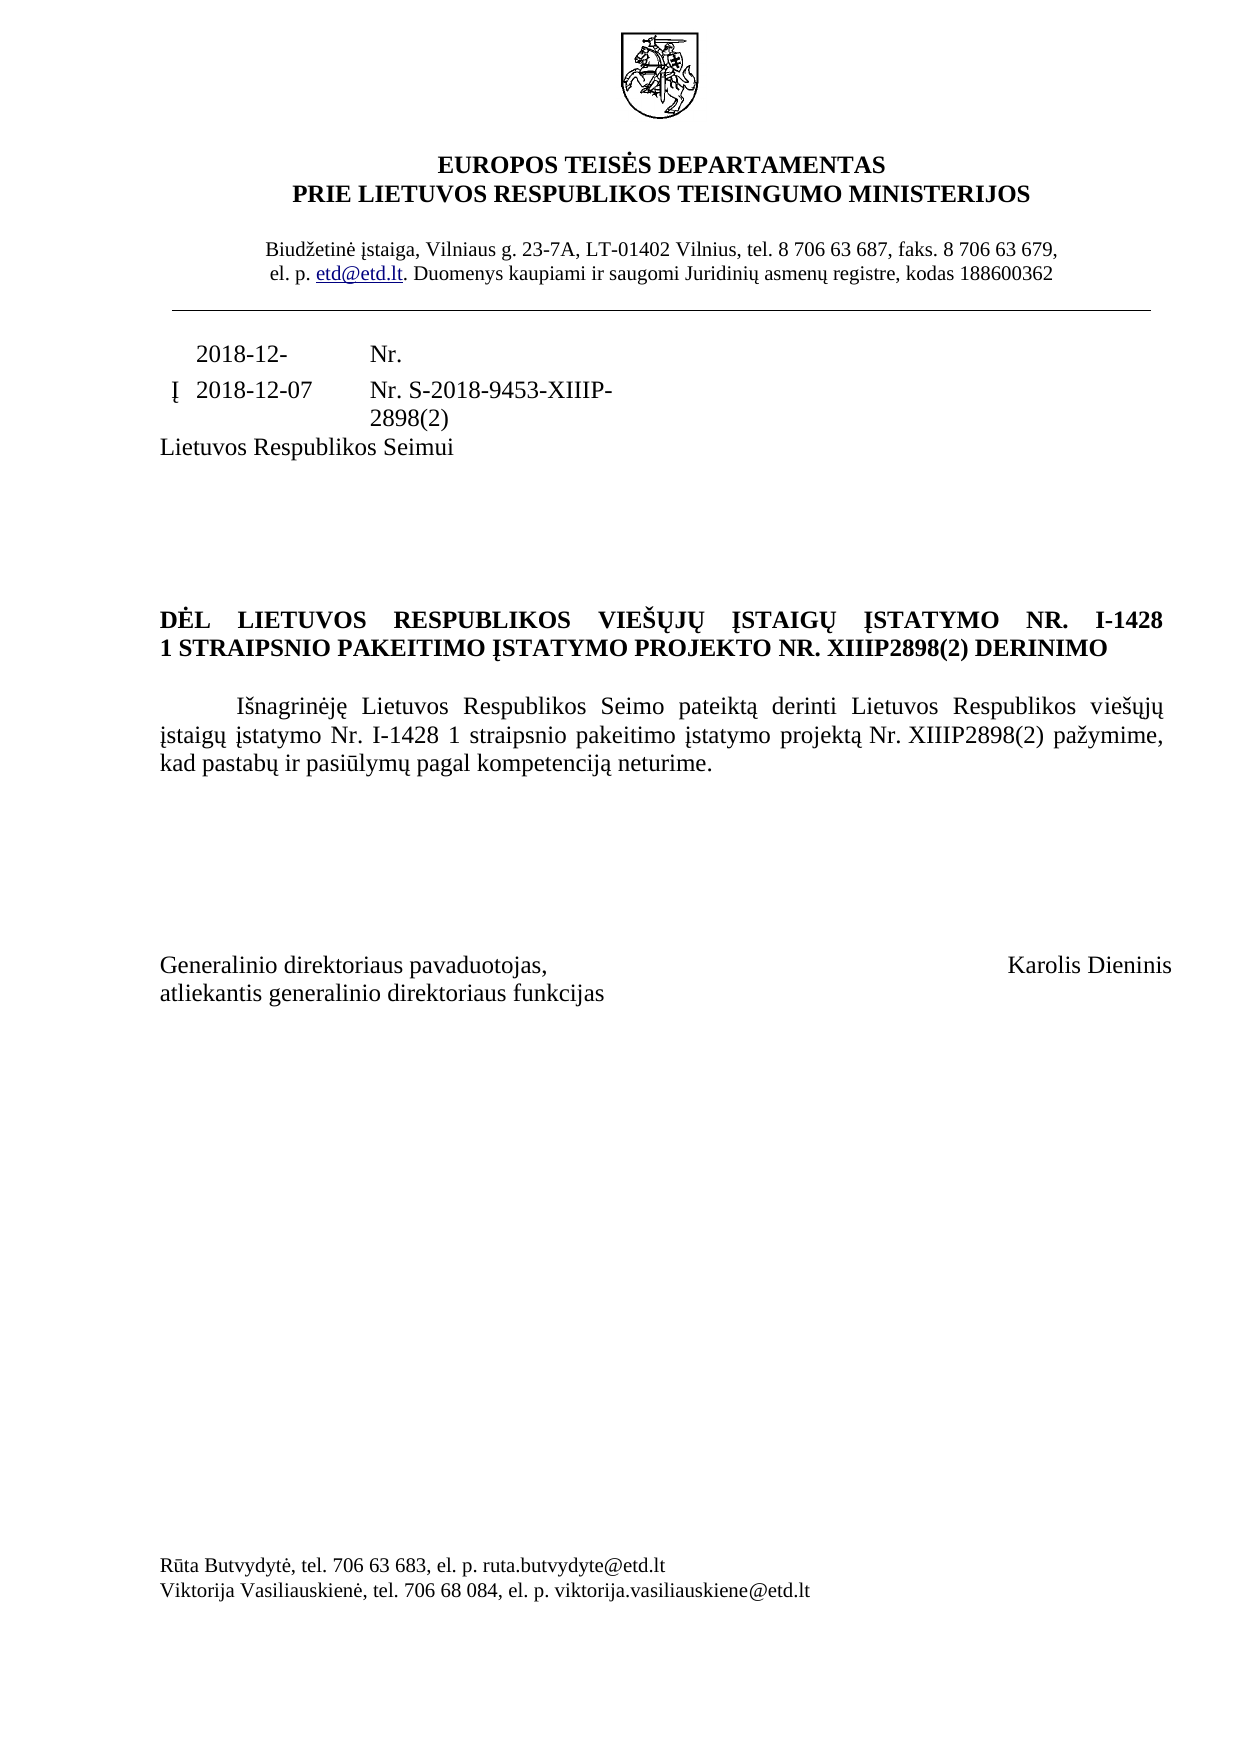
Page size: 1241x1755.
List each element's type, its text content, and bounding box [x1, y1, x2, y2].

table_header 2018-12- [185, 339, 358, 375]
text Generalinio direktoriaus pavaduotojas, Karolis Dieninis [159, 950, 1172, 978]
table_cell Į [160, 375, 184, 432]
table_header Biudžetinė įstaiga, Vilniaus g. 23-7A, LT-01402 Vilnius, tel. 8 706 63 687, faks. 8 706 63 679, el. p. etd@etd.lt. Duomenys kaupiami ir saugomi Juridinių asmenų registre, kodas 188600362 [172, 237, 1151, 309]
text Viktorija Vasiliauskienė, tel. 706 68 084, el. p. viktorija.vasiliauskiene@etd.lt [159, 1577, 1147, 1602]
text atliekantis generalinio direktoriaus funkcijas [159, 978, 1172, 1007]
text Lietuvos Respublikos Seimui [159, 432, 1130, 461]
text dėl Lietuvos Respublikos Viešųjų įstaigų įstatymo Nr. I-1428 1 straipsnio pakeitimo įstatymo projekto Nr. XIIIP­2898(2) derinimo [159, 605, 1163, 662]
subtitle EUROPOS TEISĖS DEPARTAMENTAS [159, 151, 1163, 179]
table_header Nr. [358, 339, 650, 375]
table_cell 2018-12-07 [185, 375, 358, 432]
table_header [160, 339, 184, 375]
text Išnagrinėję Lietuvos Respublikos Seimo pateiktą derinti Lietuvos Respublikos viešųjų įstaigų įstatymo Nr. I-1428 1 straipsnio pakeitimo įstatymo projektą Nr. XIIIP­2898(2) pažymime, kad pastabų ir pasiūlymų pagal kompetenciją neturime. [159, 691, 1163, 777]
text Rūta Butvydytė, tel. 706 63 683, el. p. ruta.butvydyte@etd.lt [159, 1553, 1147, 1577]
table_cell Nr. S-2018-9453-XIIIP-2898(2) [358, 375, 650, 432]
text PRIE LIETUVOS RESPUBLIKOS TEISINGUMO MINISTERIJOS [159, 179, 1163, 208]
